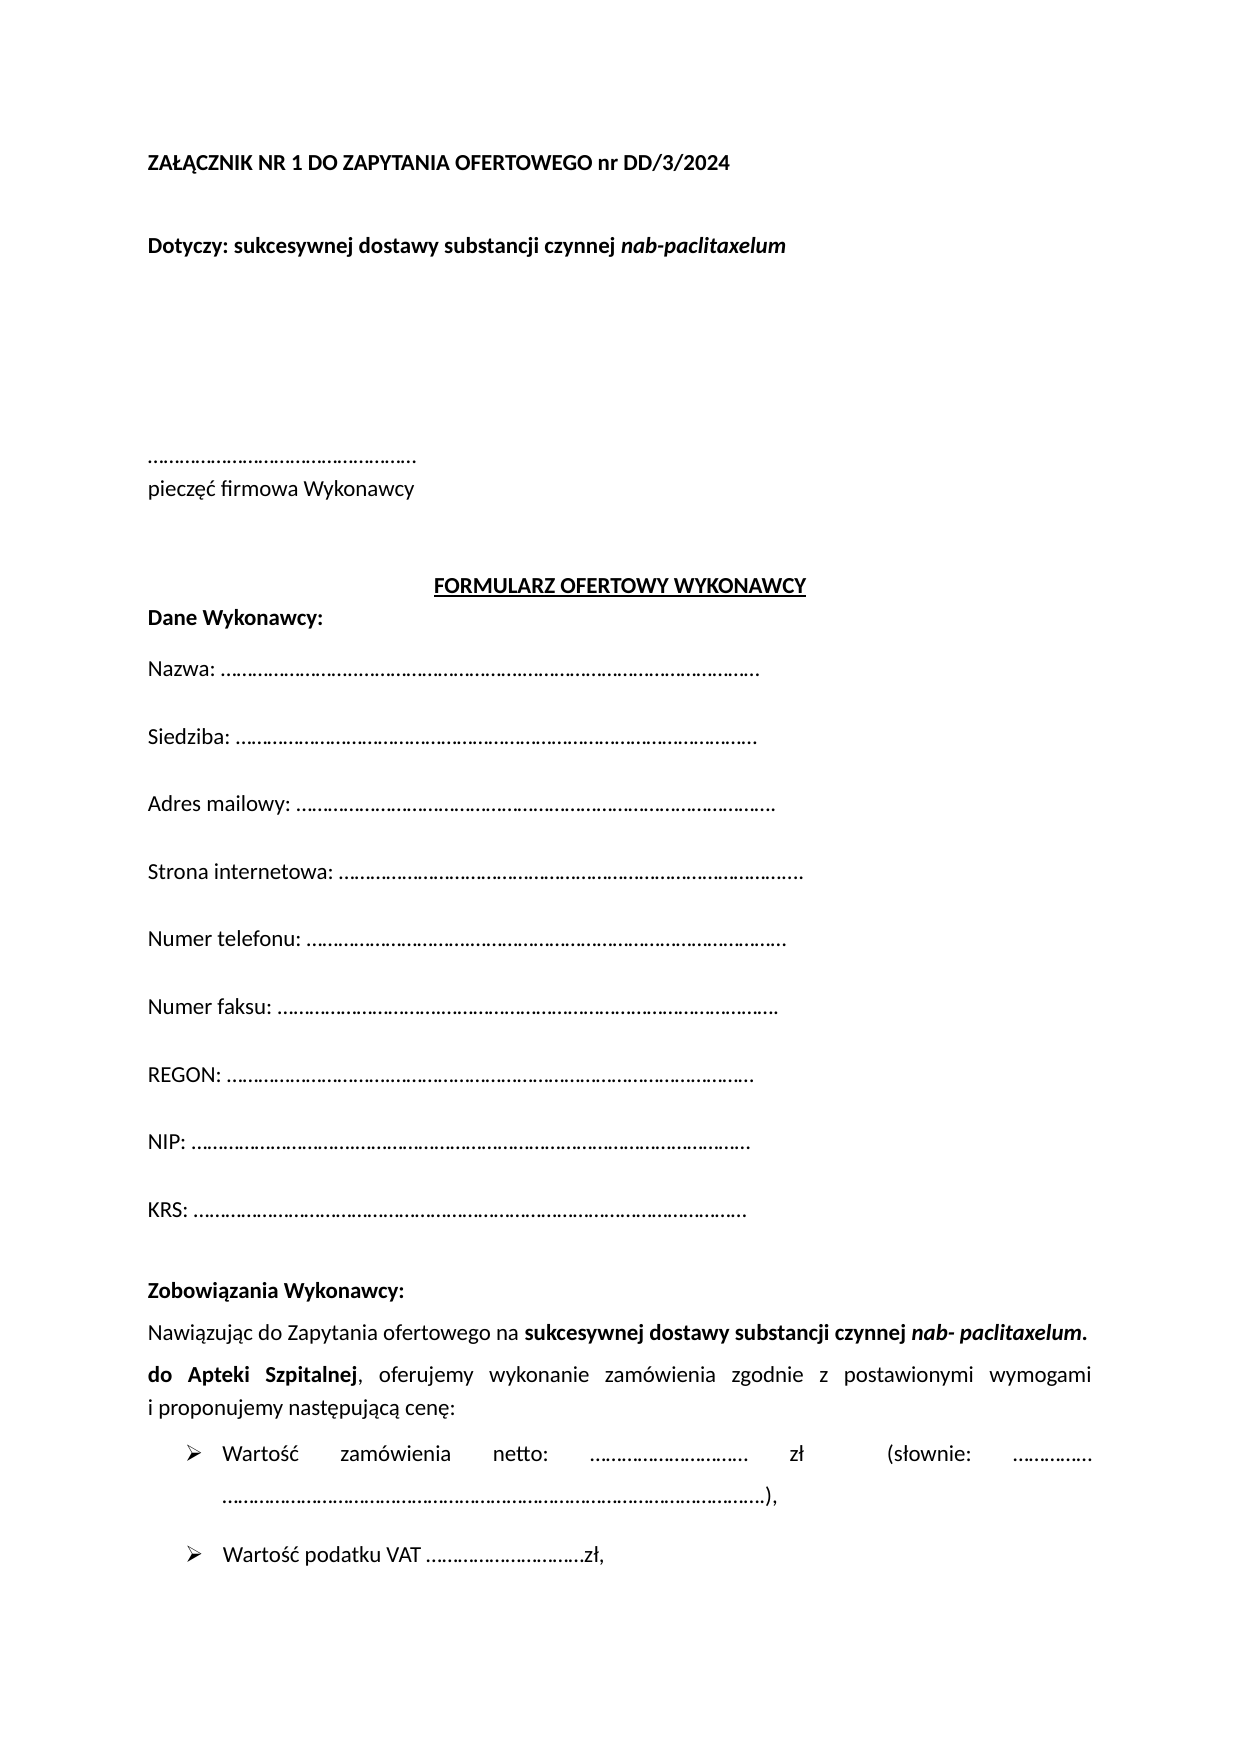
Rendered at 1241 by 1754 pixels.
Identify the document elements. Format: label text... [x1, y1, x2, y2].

text FORMULARZ OFERTOWY WYKONAWCY [148, 571, 1093, 599]
list Wartość podatku VAT …………………………zł, [185, 1540, 1093, 1568]
text ZAŁĄCZNIK NR 1 DO ZAPYTANIA OFERTOWEGO nr DD/3/2024 [148, 148, 1093, 176]
text Dane Wykonawcy: [148, 603, 1093, 631]
text Nazwa: ……………………..………………………….……………………………………… [148, 654, 1093, 682]
text …………………………………………… [148, 441, 1093, 469]
text Numer faksu: ………………………….………………………………………………………. [148, 992, 1093, 1020]
list Wartość zamówienia netto: ………………………… zł (słownie: …………… ………………………………………………………………………………………….), [185, 1439, 1093, 1509]
text pieczęć firmowa Wykonawcy [148, 474, 1093, 502]
text Zobowiązania Wykonawcy: [148, 1276, 1093, 1304]
text do Apteki Szpitalnej, oferujemy wykonanie zamówienia zgodnie z postawionymi wymogami i proponujemy następującą cenę: [148, 1360, 1093, 1422]
text REGON: ………………………….…………………………………………………………… [148, 1060, 1093, 1088]
text Adres mailowy: ………………………………………………………………………………. [148, 789, 1093, 817]
text Nawiązując do Zapytania ofertowego na sukcesywnej dostawy substancji czynnej nab- paclitaxelum. [148, 1318, 1093, 1346]
text Numer telefonu: ………………………….…………………………………………………… [148, 924, 1093, 953]
text Dotyczy: sukcesywnej dostawy substancji czynnej nab-paclitaxelum [148, 232, 1093, 259]
text NIP: ………………………….………………………………………………………………… [148, 1127, 1093, 1155]
text KRS: …………………………………………………………………………………………… [148, 1195, 1093, 1223]
text Siedziba: ……………………………………………………………………………………… [148, 722, 1093, 750]
text Strona internetowa: ………………………………………………………………………….... [148, 857, 1093, 885]
